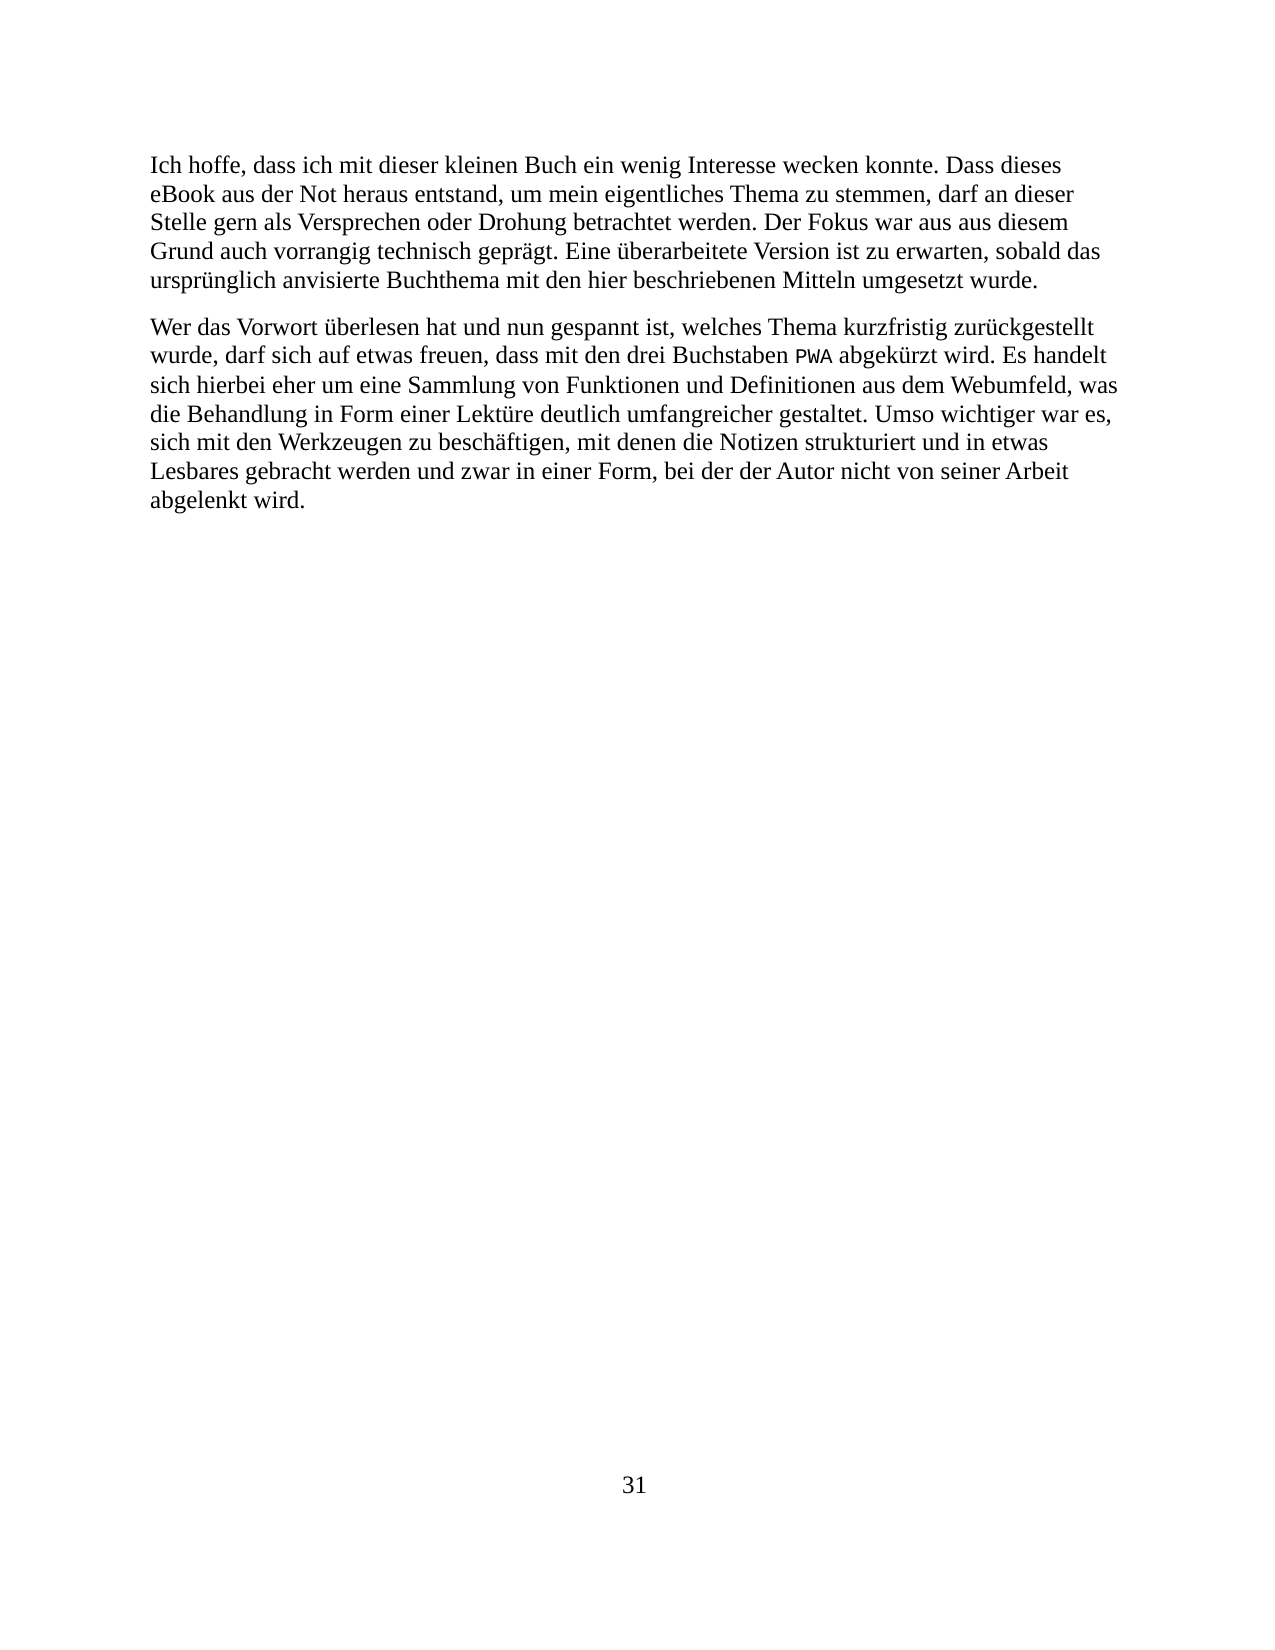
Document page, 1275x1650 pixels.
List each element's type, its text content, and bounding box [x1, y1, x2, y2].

text Wer das Vorwort überlesen hat und nun gespannt ist, welches Thema kurzfristig zurückgestellt wurde, darf sich auf etwas freuen, dass mit den drei Buchstaben PWA abgekürzt wird. Es handelt sich hierbei eher um eine Sammlung von Funktionen und Definitionen aus dem Webumfeld, was die Behandlung in Form einer Lektüre deutlich umfangreicher gestaltet. Umso wichtiger war es, sich mit den Werkzeugen zu beschäftigen, mit denen die Notizen strukturiert und in etwas Lesbares gebracht werden und zwar in einer Form, bei der der Autor nicht von seiner Arbeit abgelenkt wird. [150, 312, 1125, 514]
text Ich hoffe, dass ich mit dieser kleinen Buch ein wenig Interesse wecken konnte. Dass dieses eBook aus der Not heraus entstand, um mein eigentliches Thema zu stemmen, darf an dieser Stelle gern als Versprechen oder Drohung betrachtet werden. Der Fokus war aus aus diesem Grund auch vorrangig technisch geprägt. Eine überarbeitete Version ist zu erwarten, sobald das ursprünglich anvisierte Buchthema mit den hier beschriebenen Mitteln umgesetzt wurde. [150, 150, 1125, 294]
